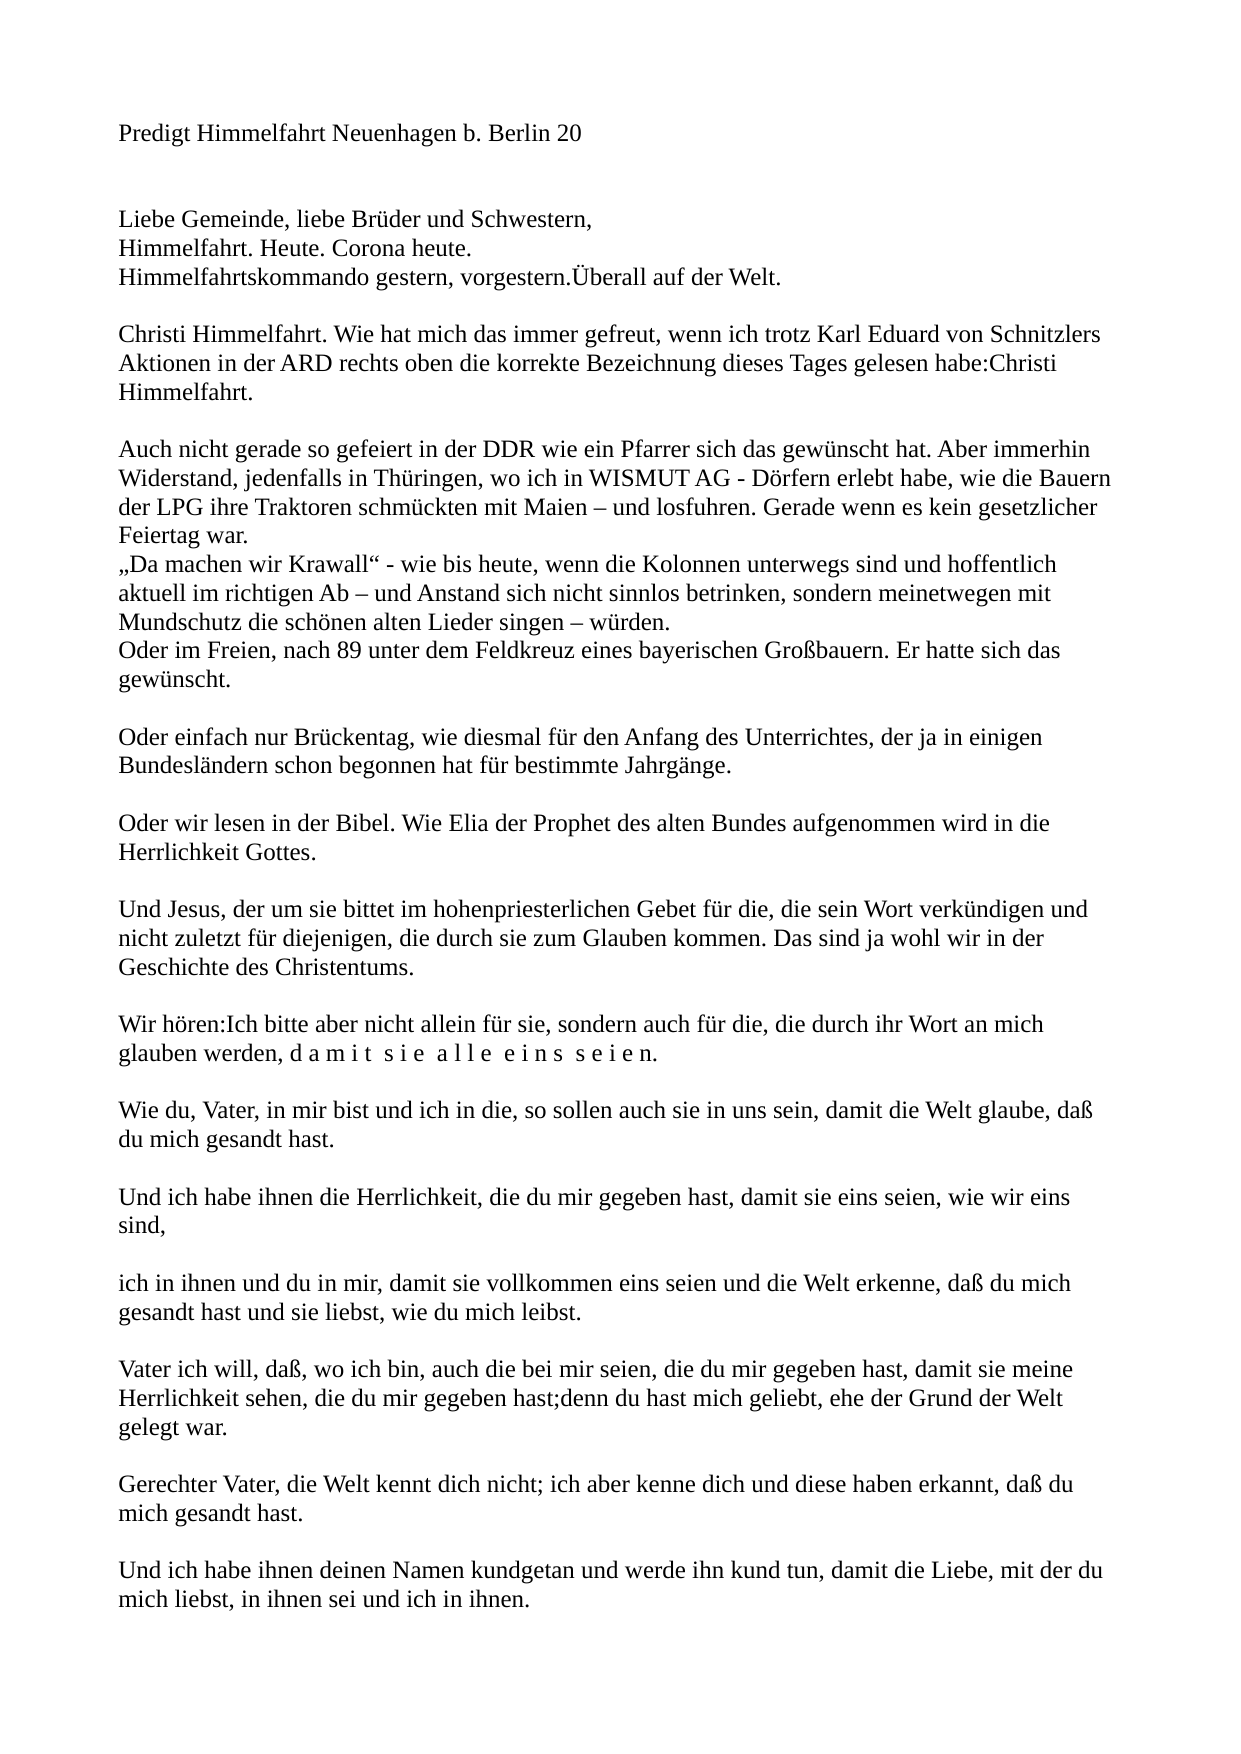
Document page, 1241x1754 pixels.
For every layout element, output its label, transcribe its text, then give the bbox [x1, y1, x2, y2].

text Oder wir lesen in der Bibel. Wie Elia der Prophet des alten Bundes aufgenommen wird in die Herrlichkeit Gottes. [118, 808, 1122, 866]
text Himmelfahrt. Heute. Corona heute. [118, 233, 1122, 262]
text Auch nicht gerade so gefeiert in der DDR wie ein Pfarrer sich das gewünscht hat. Aber immerhin Widerstand, jedenfalls in Thüringen, wo ich in WISMUT AG - Dörfern erlebt habe, wie die Bauern der LPG ihre Traktoren schmückten mit Maien – und losfuhren. Gerade wenn es kein gesetzlicher Feiertag war. [118, 434, 1122, 549]
text ich in ihnen und du in mir, damit sie vollkommen eins seien und die Welt erkenne, daß du mich gesandt hast und sie liebst, wie du mich leibst. [118, 1268, 1122, 1326]
text Wie du, Vater, in mir bist und ich in die, so sollen auch sie in uns sein, damit die Welt glaube, daß du mich gesandt hast. [118, 1096, 1122, 1153]
text Und Jesus, der um sie bittet im hohenpriesterlichen Gebet für die, die sein Wort verkündigen und nicht zuletzt für diejenigen, die durch sie zum Glauben kommen. Das sind ja wohl wir in der Geschichte des Christentums. [118, 894, 1122, 981]
text Liebe Gemeinde, liebe Brüder und Schwestern, [118, 204, 1122, 233]
text Wir hören:Ich bitte aber nicht allein für sie, sondern auch für die, die durch ihr Wort an mich glauben werden, d a m i t s i e a l l e e i n s s e i e n. [118, 1009, 1122, 1067]
text Oder im Freien, nach 89 unter dem Feldkreuz eines bayerischen Großbauern. Er hatte sich das gewünscht. [118, 636, 1122, 693]
text Und ich habe ihnen deinen Namen kundgetan und werde ihn kund tun, damit die Liebe, mit der du mich liebst, in ihnen sei und ich in ihnen. [118, 1556, 1122, 1613]
text Predigt Himmelfahrt Neuenhagen b. Berlin 20 [118, 118, 1122, 147]
text Himmelfahrtskommando gestern, vorgestern.Überall auf der Welt. [118, 262, 1122, 291]
text Und ich habe ihnen die Herrlichkeit, die du mir gegeben hast, damit sie eins seien, wie wir eins sind, [118, 1182, 1122, 1239]
text Christi Himmelfahrt. Wie hat mich das immer gefreut, wenn ich trotz Karl Eduard von Schnitzlers Aktionen in der ARD rechts oben die korrekte Bezeichnung dieses Tages gelesen habe:Christi Himmelfahrt. [118, 319, 1122, 406]
text Gerechter Vater, die Welt kennt dich nicht; ich aber kenne dich und diese haben erkannt, daß du mich gesandt hast. [118, 1469, 1122, 1527]
text „Da machen wir Krawall“ - wie bis heute, wenn die Kolonnen unterwegs sind und hoffentlich aktuell im richtigen Ab – und Anstand sich nicht sinnlos betrinken, sondern meinetwegen mit Mundschutz die schönen alten Lieder singen – würden. [118, 549, 1122, 636]
text Oder einfach nur Brückentag, wie diesmal für den Anfang des Unterrichtes, der ja in einigen Bundesländern schon begonnen hat für bestimmte Jahrgänge. [118, 722, 1122, 779]
text Vater ich will, daß, wo ich bin, auch die bei mir seien, die du mir gegeben hast, damit sie meine Herrlichkeit sehen, die du mir gegeben hast;denn du hast mich geliebt, ehe der Grund der Welt gelegt war. [118, 1354, 1122, 1441]
